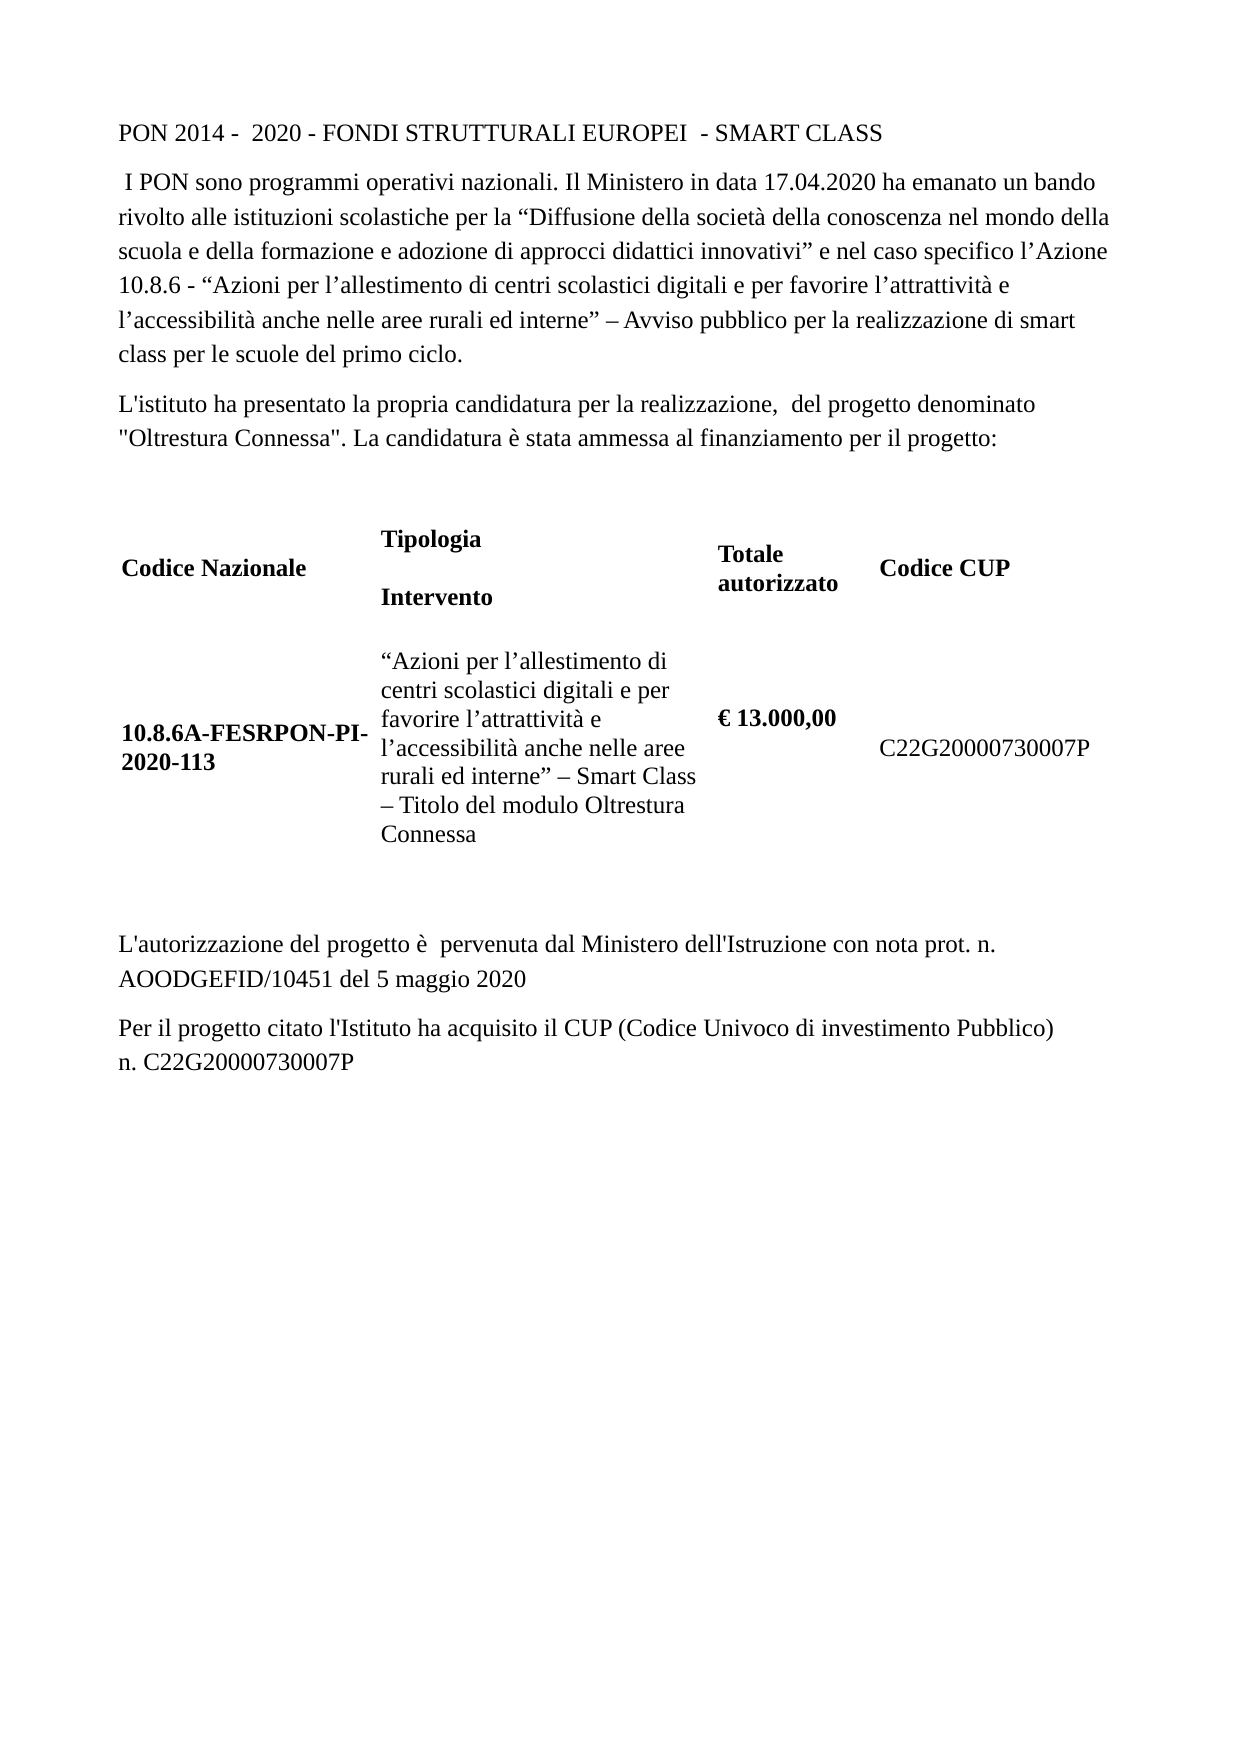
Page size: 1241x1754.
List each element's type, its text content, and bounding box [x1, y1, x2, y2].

table_header Codice CUP [876, 521, 1122, 643]
text L'istituto ha presentato la propria candidatura per la realizzazione, del progetto denominato "Oltrestura Connessa". La candidatura è stata ammessa al finanziamento per il progetto: [118, 389, 1122, 452]
table_cell C22G20000730007P [876, 644, 1122, 880]
text L'autorizzazione del progetto è pervenuta dal Ministero dell'Istruzione con nota prot. n. AOODGEFID/10451 del 5 maggio 2020 [118, 929, 1122, 992]
table_cell 10.8.6A-FESRPON-PI-2020-113 [118, 644, 378, 880]
table_header Totale autorizzato [715, 521, 876, 643]
text Per il progetto citato l'Istituto ha acquisito il CUP (Codice Univoco di investimento Pubblico) n. C22G20000730007P [118, 1013, 1122, 1076]
table_header Tipologia Intervento [378, 521, 715, 643]
table_cell “Azioni per l’allestimento di centri scolastici digitali e per favorire l’attrattività e l’accessibilità anche nelle aree rurali ed interne” – Smart Class – Titolo del modulo Oltrestura Connessa [378, 644, 715, 880]
table_cell € 13.000,00 [715, 644, 876, 880]
text I PON sono programmi operativi nazionali. Il Ministero in data 17.04.2020 ha emanato un bando rivolto alle istituzioni scolastiche per la “Diffusione della società della conoscenza nel mondo della scuola e della formazione e adozione di approcci didattici innovativi” e nel caso specifico l’Azione 10.8.6 - “Azioni per l’allestimento di centri scolastici digitali e per favorire l’attrattività e l’accessibilità anche nelle aree rurali ed interne” – Avviso pubblico per la realizzazione di smart class per le scuole del primo ciclo. [118, 167, 1122, 368]
table_header Codice Nazionale [118, 521, 378, 643]
text PON 2014 - 2020 - FONDI STRUTTURALI EUROPEI - SMART CLASS [118, 118, 1122, 147]
